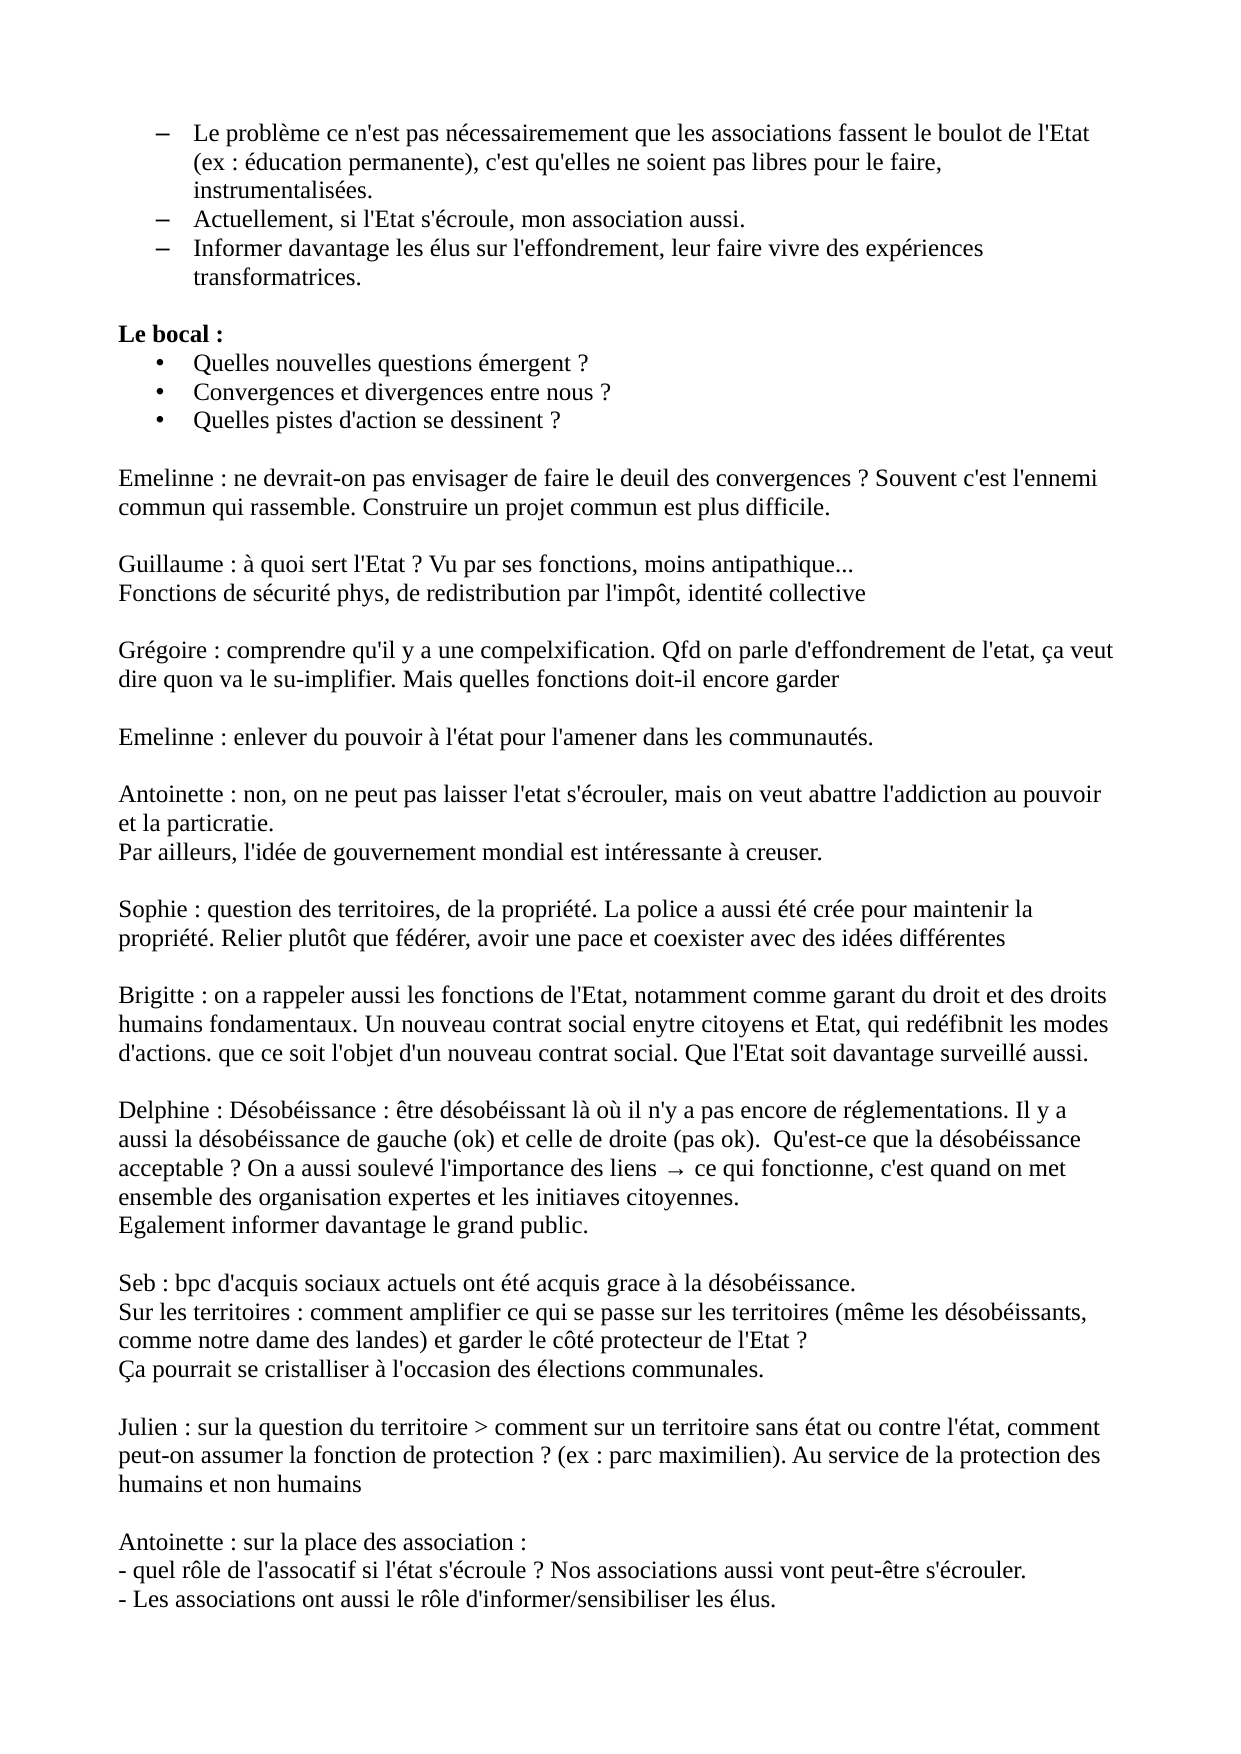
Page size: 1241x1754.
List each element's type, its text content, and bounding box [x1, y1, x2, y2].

text Antoinette : sur la place des association : - quel rôle de l'assocatif si l'état s'écroule ? Nos associations aussi vont peut-être s'écrouler. - Les associations ont aussi le rôle d'informer/sensibiliser les élus. [118, 1527, 1122, 1613]
list Actuellement, si l'Etat s'écroule, mon association aussi. [156, 204, 1122, 233]
list Convergences et divergences entre nous ? [156, 377, 1122, 406]
text Grégoire : comprendre qu'il y a une compelxification. Qfd on parle d'effondrement de l'etat, ça veut dire quon va le su-implifier. Mais quelles fonctions doit-il encore garder [118, 636, 1122, 693]
text Le bocal : [118, 319, 1122, 348]
text Julien : sur la question du territoire > comment sur un territoire sans état ou contre l'état, comment peut-on assumer la fonction de protection ? (ex : parc maximilien). Au service de la protection des humains et non humains [118, 1412, 1122, 1498]
text Sophie : question des territoires, de la propriété. La police a aussi été crée pour maintenir la propriété. Relier plutôt que fédérer, avoir une pace et coexister avec des idées différentes [118, 894, 1122, 952]
text Guillaume : à quoi sert l'Etat ? Vu par ses fonctions, moins antipathique... [118, 549, 1122, 578]
text Delphine : Désobéissance : être désobéissant là où il n'y a pas encore de réglementations. Il y a aussi la désobéissance de gauche (ok) et celle de droite (pas ok). Qu'est-ce que la désobéissance acceptable ? On a aussi soulevé l'importance des liens → ce qui fonctionne, c'est quand on met ensemble des organisation expertes et les initiaves citoyennes. Egalement informer davantage le grand public. [118, 1096, 1122, 1239]
text Seb : bpc d'acquis sociaux actuels ont été acquis grace à la désobéissance. Sur les territoires : comment amplifier ce qui se passe sur les territoires (même les désobéissants, comme notre dame des landes) et garder le côté protecteur de l'Etat ? [118, 1268, 1122, 1354]
text Fonctions de sécurité phys, de redistribution par l'impôt, identité collective [118, 578, 1122, 607]
text Brigitte : on a rappeler aussi les fonctions de l'Etat, notamment comme garant du droit et des droits humains fondamentaux. Un nouveau contrat social enytre citoyens et Etat, qui redéfibnit les modes d'actions. que ce soit l'objet d'un nouveau contrat social. Que l'Etat soit davantage surveillé aussi. [118, 981, 1122, 1067]
text Ça pourrait se cristalliser à l'occasion des élections communales. [118, 1354, 1122, 1383]
list Le problème ce n'est pas nécessairemement que les associations fassent le boulot de l'Etat (ex : éducation permanente), c'est qu'elles ne soient pas libres pour le faire, instrumentalisées. [156, 118, 1122, 204]
text Emelinne : enlever du pouvoir à l'état pour l'amener dans les communautés. [118, 722, 1122, 751]
text Antoinette : non, on ne peut pas laisser l'etat s'écrouler, mais on veut abattre l'addiction au pouvoir et la particratie. Par ailleurs, l'idée de gouvernement mondial est intéressante à creuser. [118, 779, 1122, 866]
list Quelles nouvelles questions émergent ? [156, 348, 1122, 377]
list Quelles pistes d'action se dessinent ? [156, 406, 1122, 434]
text Emelinne : ne devrait-on pas envisager de faire le deuil des convergences ? Souvent c'est l'ennemi commun qui rassemble. Construire un projet commun est plus difficile. [118, 463, 1122, 521]
list Informer davantage les élus sur l'effondrement, leur faire vivre des expériences transformatrices. [156, 233, 1122, 291]
